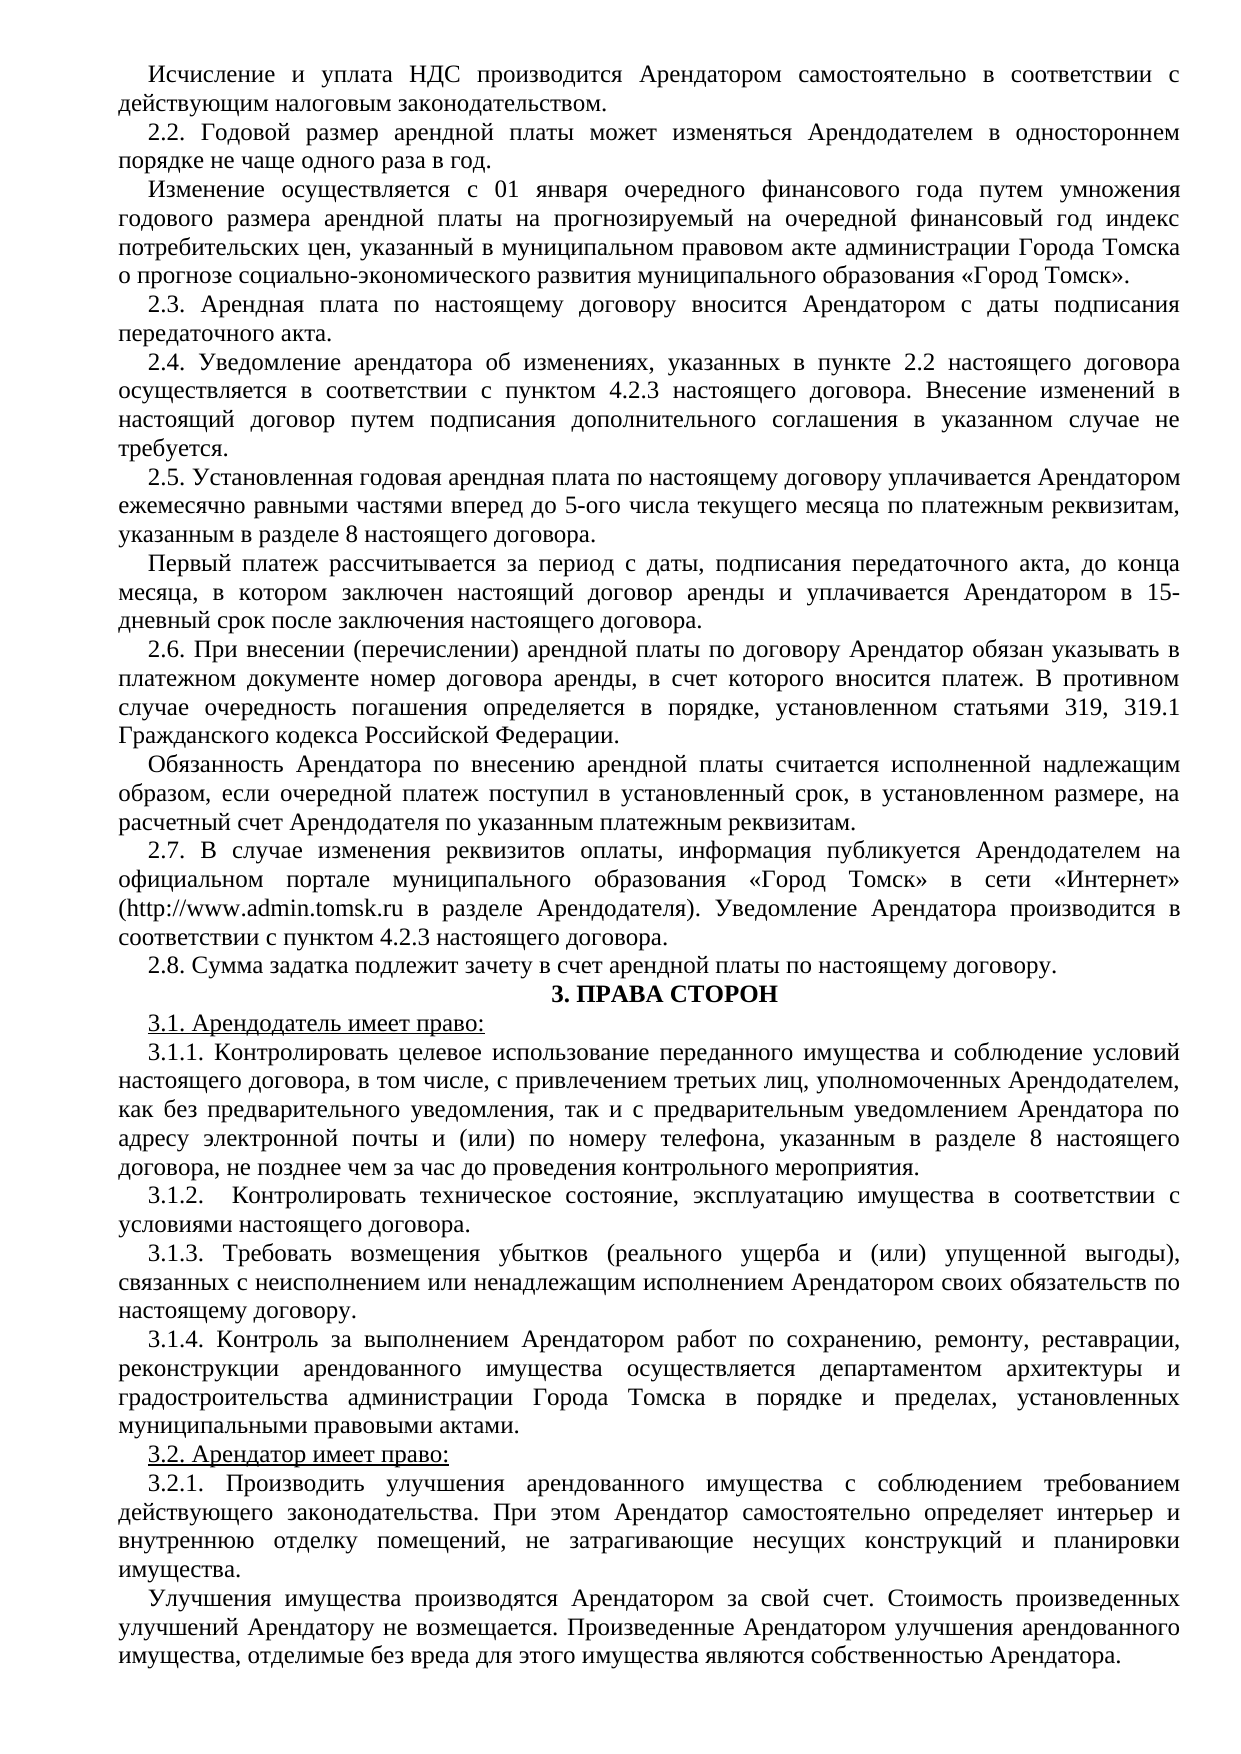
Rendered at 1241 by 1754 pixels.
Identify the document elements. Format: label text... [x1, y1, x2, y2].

text 3.1.4. Контроль за выполнением Арендатором работ по сохранению, ремонту, реставрации, реконструкции арендованного имущества осуществляется департаментом архитектуры и градостроительства администрации Города Томска в порядке и пределах, установленных муниципальными правовыми актами. [118, 1324, 1181, 1439]
text Первый платеж рассчитывается за период с даты, подписания передаточного акта, до конца месяца, в котором заключен настоящий договор аренды и уплачивается Арендатором в 15-дневный срок после заключения настоящего договора. [118, 548, 1181, 634]
text 3.2.1. Производить улучшения арендованного имущества с соблюдением требованием действующего законодательства. При этом Арендатор самостоятельно определяет интерьер и внутреннюю отделку помещений, не затрагивающие несущих конструкций и планировки имущества. [118, 1468, 1181, 1583]
text 3.1.2. Контролировать техническое состояние, эксплуатацию имущества в соответствии с условиями настоящего договора. [118, 1180, 1181, 1238]
text Исчисление и уплата НДС производится Арендатором самостоятельно в соответствии с действующим налоговым законодательством. [118, 59, 1181, 117]
text 2.8. Сумма задатка подлежит зачету в счет арендной платы по настоящему договору. [118, 950, 1181, 979]
text 2.4. Уведомление арендатора об изменениях, указанных в пункте 2.2 настоящего договора осуществляется в соответствии с пунктом 4.2.3 настоящего договора. Внесение изменений в настоящий договор путем подписания дополнительного соглашения в указанном случае не требуется. [118, 347, 1181, 462]
text 3.1.1. Контролировать целевое использование переданного имущества и соблюдение условий настоящего договора, в том числе, с привлечением третьих лиц, уполномоченных Арендодателем, как без предварительного уведомления, так и с предварительным уведомлением Арендатора по адресу электронной почты и (или) по номеру телефона, указанным в разделе 8 настоящего договора, не позднее чем за час до проведения контрольного мероприятия. [118, 1037, 1181, 1180]
text 3.2. Арендатор имеет право: [118, 1439, 1181, 1468]
text 2.3. Арендная плата по настоящему договору вносится Арендатором с даты подписания передаточного акта. [118, 289, 1181, 347]
text Улучшения имущества производятся Арендатором за свой счет. Стоимость произведенных улучшений Арендатору не возмещается. Произведенные Арендатором улучшения арендованного имущества, отделимые без вреда для этого имущества являются собственностью Арендатора. [118, 1583, 1181, 1669]
text 3.1. Арендодатель имеет право: [148, 1008, 1181, 1037]
text Обязанность Арендатора по внесению арендной платы считается исполненной надлежащим образом, если очередной платеж поступил в установленный срок, в установленном размере, на расчетный счет Арендодателя по указанным платежным реквизитам. [118, 749, 1181, 835]
text 2.6. При внесении (перечислении) арендной платы по договору Арендатор обязан указывать в платежном документе номер договора аренды, в счет которого вносится платеж. В противном случае очередность погашения определяется в порядке, установленном статьями 319, 319.1 Гражданского кодекса Российской Федерации. [118, 634, 1181, 749]
text 2.5. Установленная годовая арендная плата по настоящему договору уплачивается Арендатором ежемесячно равными частями вперед до 5-ого числа текущего месяца по платежным реквизитам, указанным в разделе 8 настоящего договора. [118, 462, 1181, 548]
text 2.2. Годовой размер арендной платы может изменяться Арендодателем в одностороннем порядке не чаще одного раза в год. [118, 117, 1181, 174]
text Изменение осуществляется с 01 января очередного финансового года путем умножения годового размера арендной платы на прогнозируемый на очередной финансовый год индекс потребительских цен, указанный в муниципальном правовом акте администрации Города Томска о прогнозе социально-экономического развития муниципального образования «Город Томск». [118, 174, 1181, 289]
text 2.7. В случае изменения реквизитов оплаты, информация публикуется Арендодателем на официальном портале муниципального образования «Город Томск» в сети «Интернет» (http://www.admin.tomsk.ru в разделе Арендодателя). Уведомление Арендатора производится в соответствии с пунктом 4.2.3 настоящего договора. [118, 835, 1181, 950]
text 3. ПРАВА СТОРОН [118, 979, 1181, 1008]
text 3.1.3. Требовать возмещения убытков (реального ущерба и (или) упущенной выгоды), связанных с неисполнением или ненадлежащим исполнением Арендатором своих обязательств по настоящему договору. [118, 1238, 1181, 1324]
